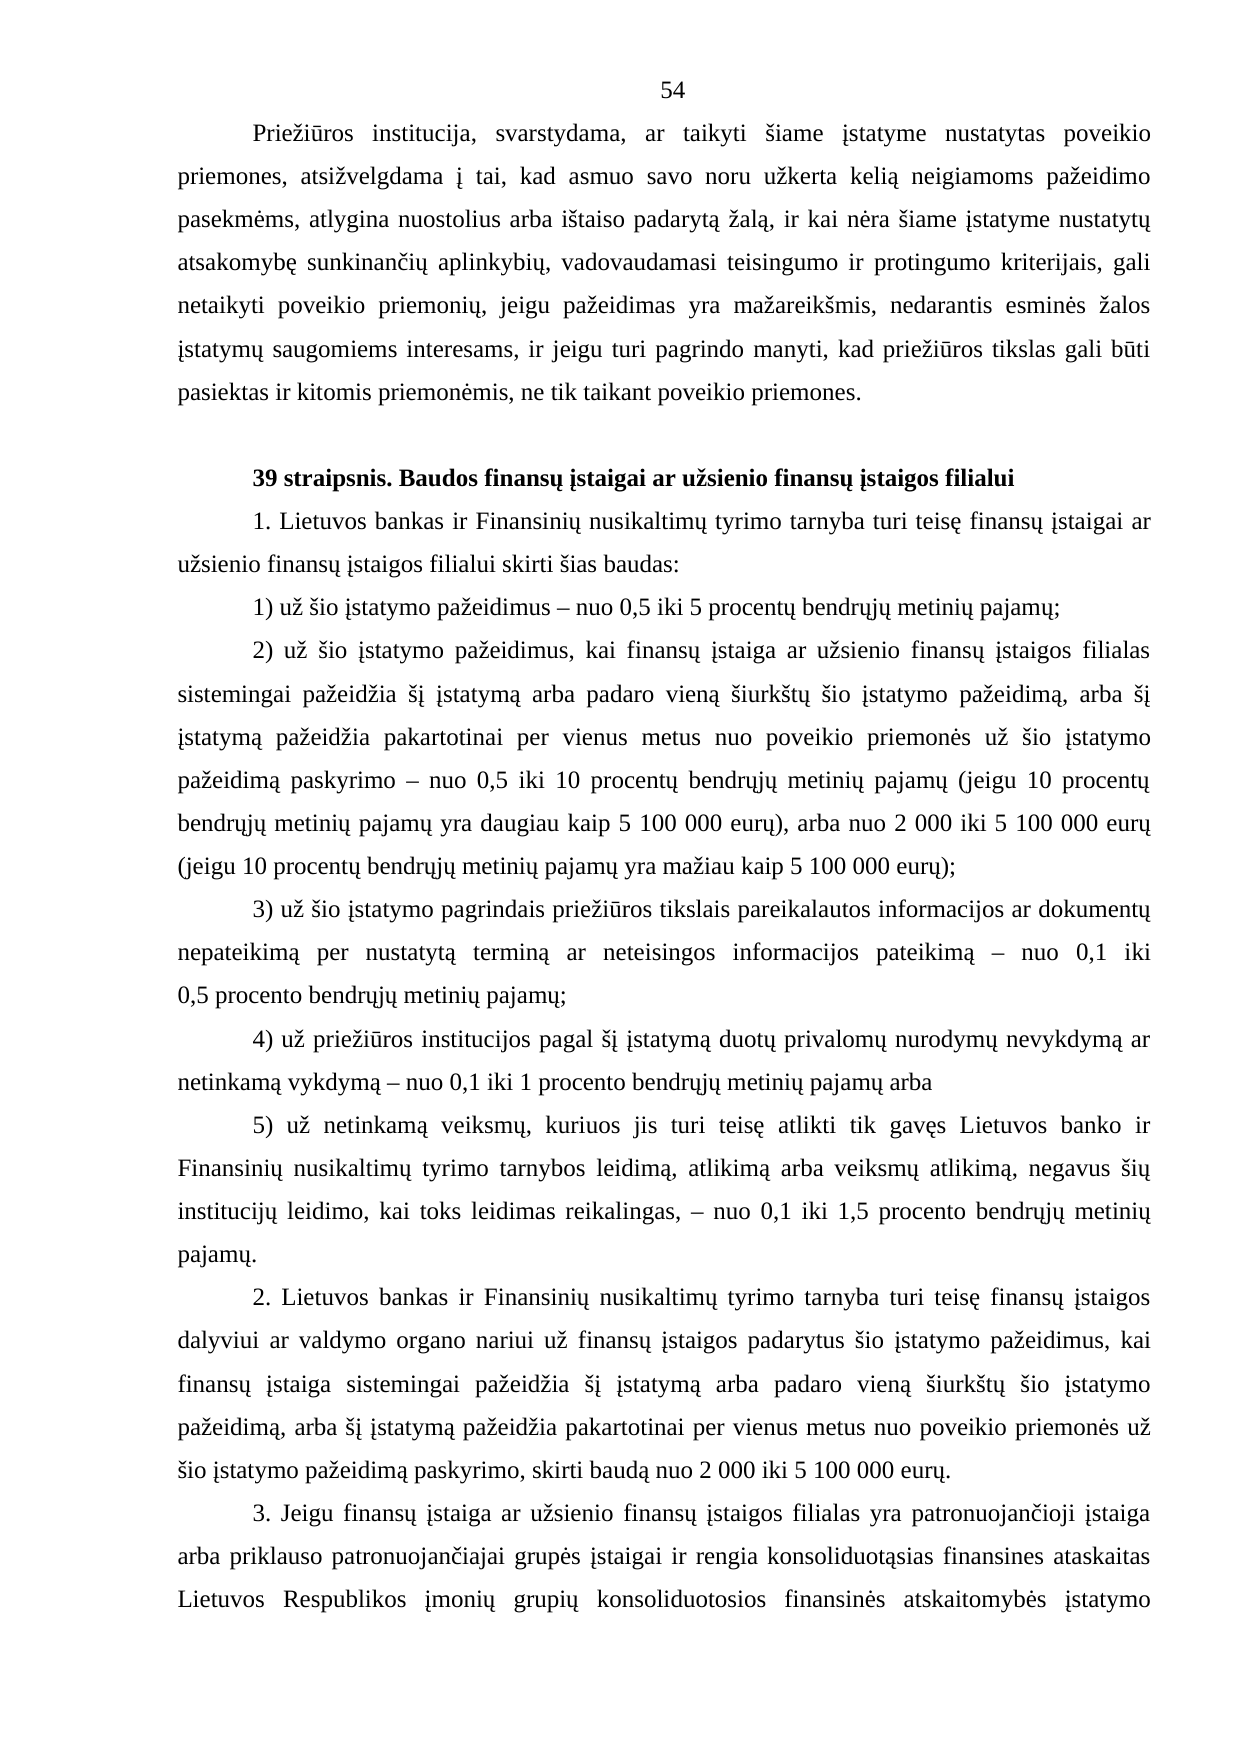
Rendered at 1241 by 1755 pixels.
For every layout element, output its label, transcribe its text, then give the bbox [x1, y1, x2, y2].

text 39 straipsnis. Baudos finansų įstaigai ar užsienio finansų įstaigos filialui [177, 463, 1152, 492]
text 3) už šio įstatymo pagrindais priežiūros tikslais pareikalautos informacijos ar dokumentų nepateikimą per nustatytą terminą ar neteisingos informacijos pateikimą – nuo 0,1 iki 0,5 procento bendrųjų metinių pajamų; [177, 894, 1152, 1009]
text 2) už šio įstatymo pažeidimus, kai finansų įstaiga ar užsienio finansų įstaigos filialas sistemingai pažeidžia šį įstatymą arba padaro vieną šiurkštų šio įstatymo pažeidimą, arba šį įstatymą pažeidžia pakartotinai per vienus metus nuo poveikio priemonės už šio įstatymo pažeidimą paskyrimo – nuo 0,5 iki 10 procentų bendrųjų metinių pajamų (jeigu 10 procentų bendrųjų metinių pajamų yra daugiau kaip 5 100 000 eurų), arba nuo 2 000 iki 5 100 000 eurų (jeigu 10 procentų bendrųjų metinių pajamų yra mažiau kaip 5 100 000 eurų); [177, 636, 1152, 880]
text Priežiūros institucija, svarstydama, ar taikyti šiame įstatyme nustatytas poveikio priemones, atsižvelgdama į tai, kad asmuo savo noru užkerta kelią neigiamoms pažeidimo pasekmėms, atlygina nuostolius arba ištaiso padarytą žalą, ir kai nėra šiame įstatyme nustatytų atsakomybę sunkinančių aplinkybių, vadovaudamasi teisingumo ir protingumo kriterijais, gali netaikyti poveikio priemonių, jeigu pažeidimas yra mažareikšmis, nedarantis esminės žalos įstatymų saugomiems interesams, ir jeigu turi pagrindo manyti, kad priežiūros tikslas gali būti pasiektas ir kitomis priemonėmis, ne tik taikant poveikio priemones. [177, 118, 1152, 406]
text 4) už priežiūros institucijos pagal šį įstatymą duotų privalomų nurodymų nevykdymą ar netinkamą vykdymą – nuo 0,1 iki 1 procento bendrųjų metinių pajamų arba [177, 1024, 1152, 1096]
text 5) už netinkamą veiksmų, kuriuos jis turi teisę atlikti tik gavęs Lietuvos banko ir Finansinių nusikaltimų tyrimo tarnybos leidimą, atlikimą arba veiksmų atlikimą, negavus šių institucijų leidimo, kai toks leidimas reikalingas, – nuo 0,1 iki 1,5 procento bendrųjų metinių pajamų. [177, 1110, 1152, 1268]
text 1. Lietuvos bankas ir Finansinių nusikaltimų tyrimo tarnyba turi teisę finansų įstaigai ar užsienio finansų įstaigos filialui skirti šias baudas: [177, 506, 1152, 578]
text 3. Jeigu finansų įstaiga ar užsienio finansų įstaigos filialas yra patronuojančioji įstaiga arba priklauso patronuojančiajai grupės įstaigai ir rengia konsoliduotąsias finansines ataskaitas Lietuvos Respublikos įmonių grupių konsoliduotosios finansinės atskaitomybės įstatymo [177, 1498, 1152, 1613]
text 1) už šio įstatymo pažeidimus – nuo 0,5 iki 5 procentų bendrųjų metinių pajamų; [177, 592, 1152, 621]
text 2. Lietuvos bankas ir Finansinių nusikaltimų tyrimo tarnyba turi teisę finansų įstaigos dalyviui ar valdymo organo nariui už finansų įstaigos padarytus šio įstatymo pažeidimus, kai finansų įstaiga sistemingai pažeidžia šį įstatymą arba padaro vieną šiurkštų šio įstatymo pažeidimą, arba šį įstatymą pažeidžia pakartotinai per vienus metus nuo poveikio priemonės už šio įstatymo pažeidimą paskyrimo, skirti baudą nuo 2 000 iki 5 100 000 eurų. [177, 1282, 1152, 1484]
